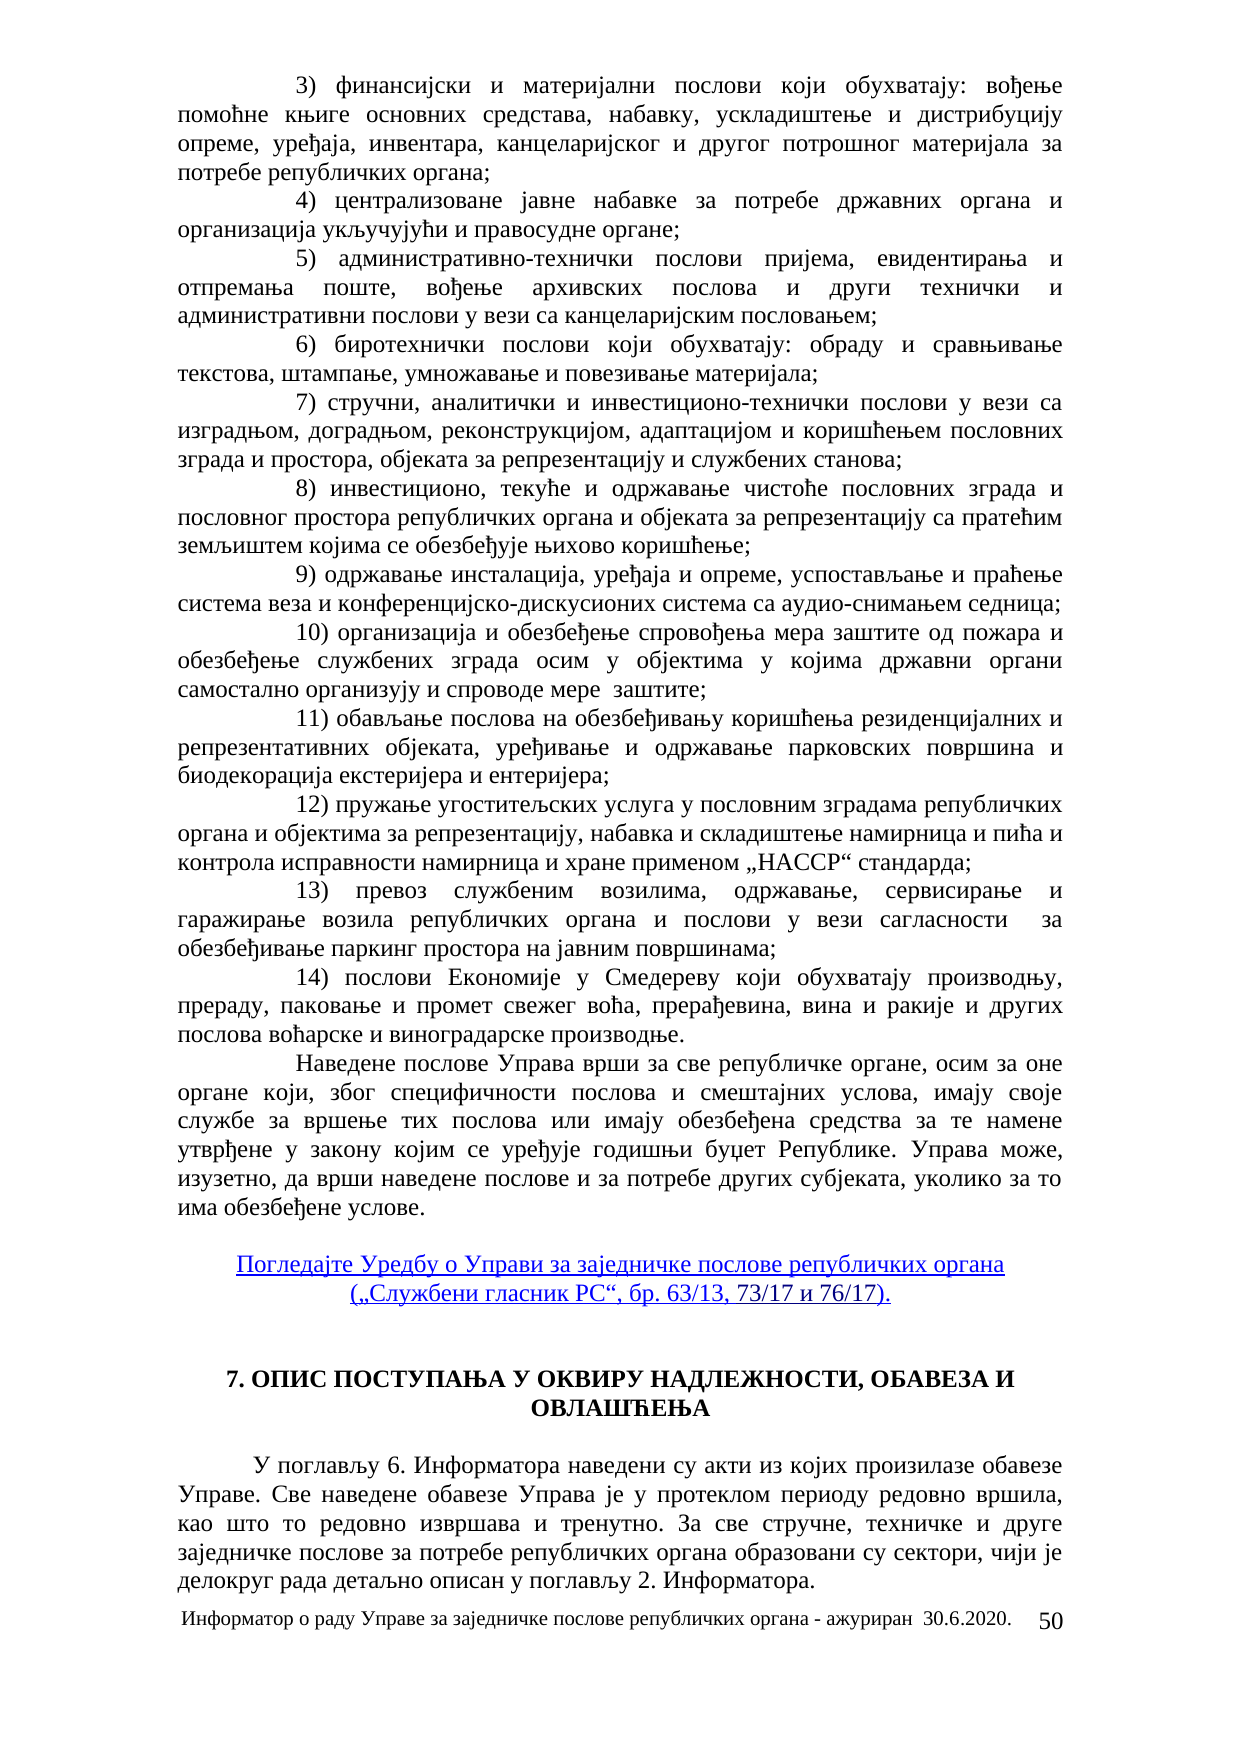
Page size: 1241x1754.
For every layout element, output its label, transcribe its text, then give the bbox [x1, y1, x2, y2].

text 7. ОПИС ПОСТУПАЊА У ОКВИРУ НАДЛЕЖНОСТИ, ОБАВЕЗА И ОВЛАШЋЕЊА [177, 1364, 1063, 1422]
text 3) финансијски и материјални послови који обухватају: вођење помоћне књиге основних средстава, набавку, ускладиштење и дистрибуцију опреме, уређаја, инвентара, канцеларијског и другог потрошног материјала за потребе републичких органа; [177, 70, 1063, 185]
text Наведене послове Управа врши за све републичке органе, осим за оне органе који, због специфичности послова и смештајних услова, имају своје службе за вршење тих послова или имају обезбеђена средства за те намене утврђене у закону којим се уређује годишњи буџет Републике. Управа може, изузетно, да врши наведене послове и за потребе других субјеката, уколико за то има обезбеђене услове. [177, 1048, 1063, 1220]
text У поглављу 6. Информатора наведени су акти из којих произилазе обавезе Управе. Све наведене обавезе Управа је у протеклом периоду редовно вршила, као што то редовно извршава и тренутно. За све стручне, техничке и друге заједничке послове за потребе републичких органа образовани су сектори, чији је делокруг рада детаљно описан у поглављу 2. Информатора. [177, 1450, 1063, 1594]
text 13) превоз службеним возилима, одржавање, сервисирање и гаражирање возила републичких органа и послови у вези сагласности за обезбеђивање паркинг простора на јавним површинама; [177, 875, 1063, 962]
text 11) обављање послова на обезбеђивању коришћења резиденцијалних и репрезентативних објеката, уређивање и одржавање парковских површина и биодекорација екстеријера и ентеријера; [177, 703, 1063, 789]
text 14) послови Економије у Смедереву који обухватају производњу, прераду, паковање и промет свежег воћа, прерађевина, вина и ракије и других послова воћарске и виноградарске производње. [177, 962, 1063, 1048]
text 12) пружање угоститељских услуга у пословним зградама републичких органа и објектима за репрезентацију, набавка и складиштење намирница и пића и контрола исправности намирница и хране применом „HACCP“ стандарда; [177, 789, 1063, 875]
text 8) инвестиционо, текуће и одржавање чистоће пословних зграда и пословног простора републичких органа и објеката за репрезентацију са пратећим земљиштем којима се обезбеђује њихово коришћење; [177, 473, 1063, 559]
text 5) административно-технички послови пријема, евидентирања и отпремања поште, вођење архивских послова и други технички и административни послови у вези са канцеларијским пословањем; [177, 243, 1063, 329]
text Погледајте Уредбу о Управи за заједничке послове републичких органа („Службени гласник РС“, бр. 63/13, 73/17 и 76/17). [177, 1249, 1063, 1307]
text 10) организација и обезбеђење спровођења мера заштите од пожара и обезбеђење службених зграда осим у објектима у којима државни органи самостално организују и спроводе мере заштите; [177, 617, 1063, 703]
text 4) централизоване јавне набавке за потребе државних органа и организација укључујући и правосудне органе; [177, 185, 1063, 243]
text 9) одржавање инсталација, уређаја и опреме, успостављање и праћење система веза и конференцијско-дискусионих система са аудио-снимањем седница; [177, 559, 1063, 617]
text 6) биротехнички послови који обухватају: обраду и сравњивање текстова, штампање, умножавање и повезивање материјала; [177, 329, 1063, 387]
text 7) стручни, аналитички и инвестиционо-технички послови у вези са изградњом, доградњом, реконструкцијом, адаптацијом и коришћењем пословних зграда и простора, објеката за репрезентацију и службених станова; [177, 387, 1063, 473]
